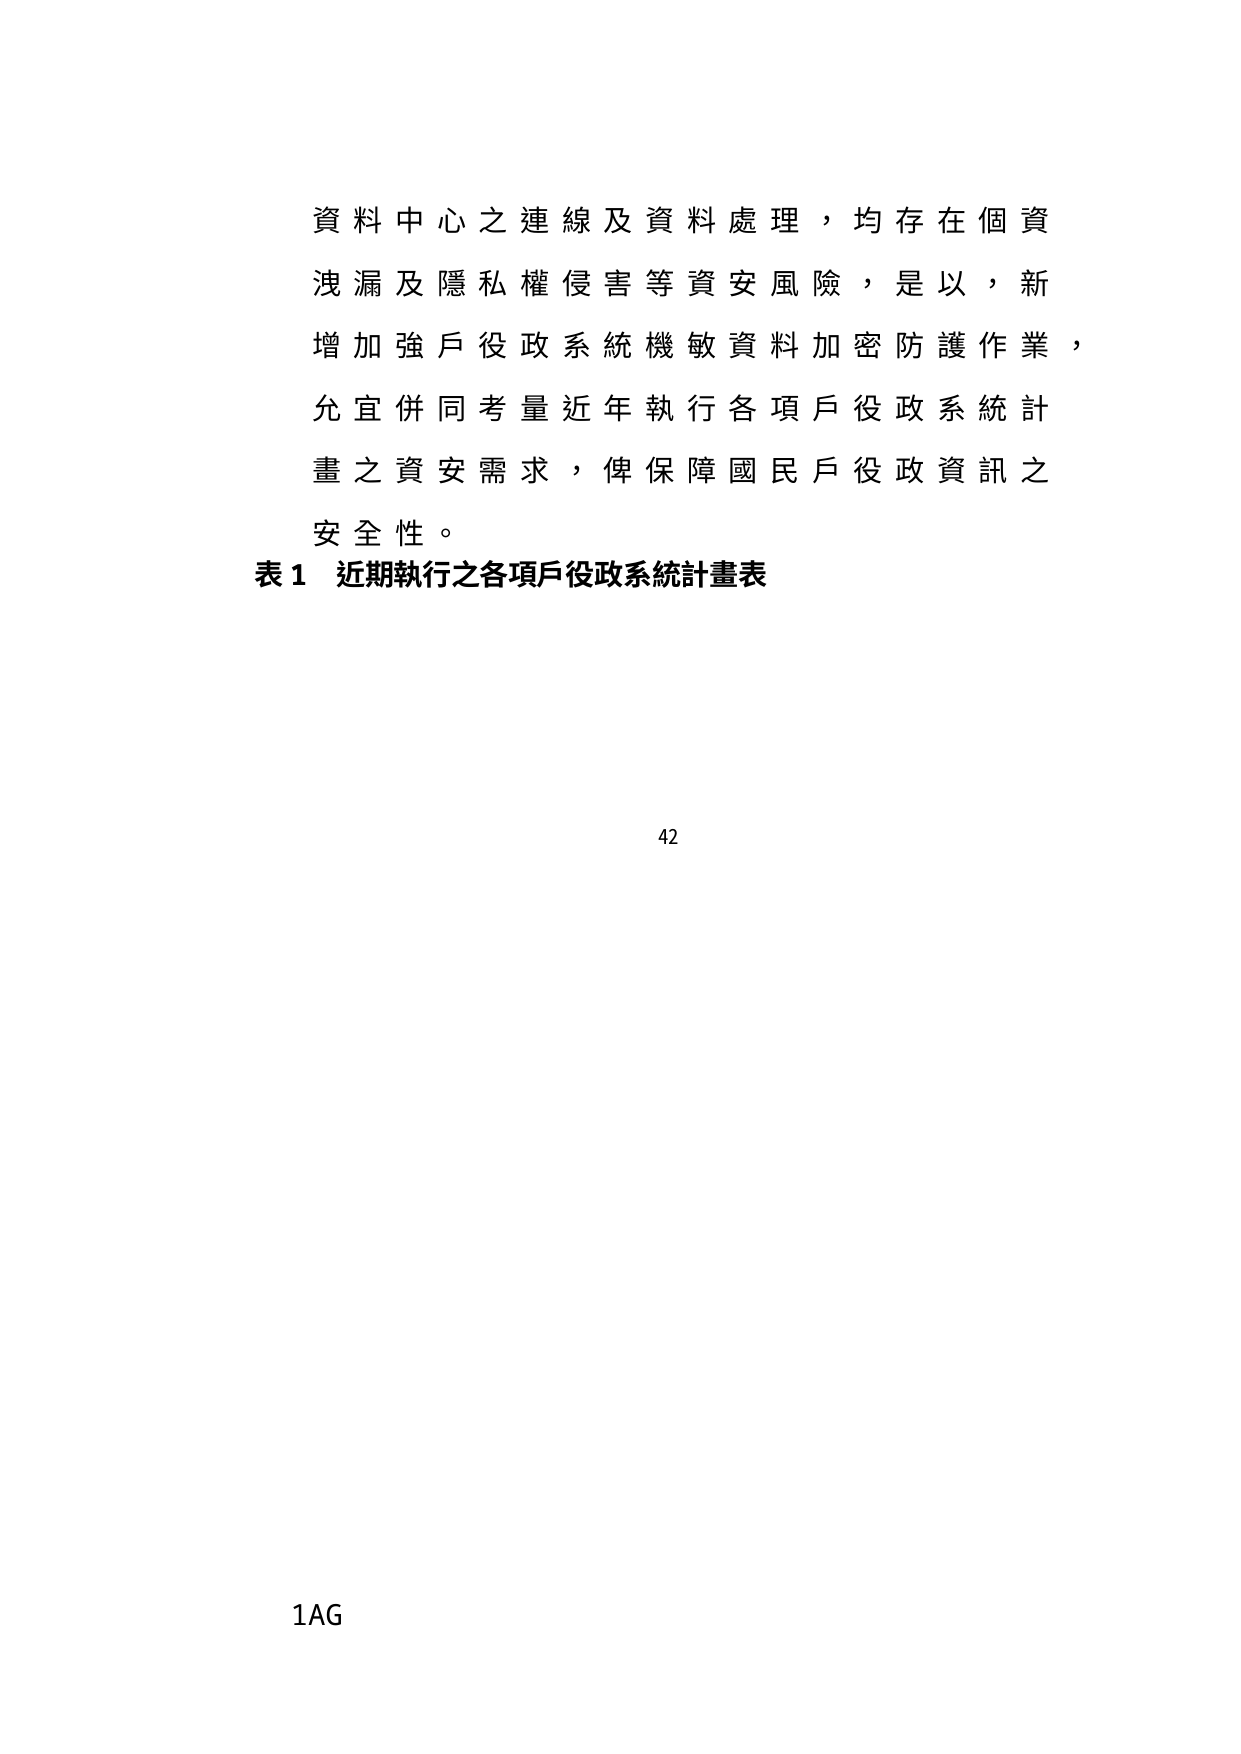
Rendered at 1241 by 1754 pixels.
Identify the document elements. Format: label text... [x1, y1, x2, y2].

text 戶役政系統包括戶籍、國籍、兵役及替代役等戶役政諸多個人機密資料，因而內政部近年為提升戶役政業務電子化服務及資訊安全，陸續辦理戶役政綠色便民及資安強化計畫、補助地方政府辦理汰換戶役政及地政之基層資訊設備及內政部資料中心設置整體計畫（詳表1），鑒於前開計畫涉及與民眾端、各地方政府介面及雲端資料中心之連線及資料處理，均存在個資洩漏及隱私權侵害等資安風險，是以，新增加強戶役政系統機敏資料加密防護作業，允宜併同考量近年執行各項戶役政系統計畫之資安需求，俾保障國民戶役政資訊之安全性。 [269, 177, 1056, 552]
text 表1 近期執行之各項戶役政系統計畫表 [254, 552, 1056, 594]
